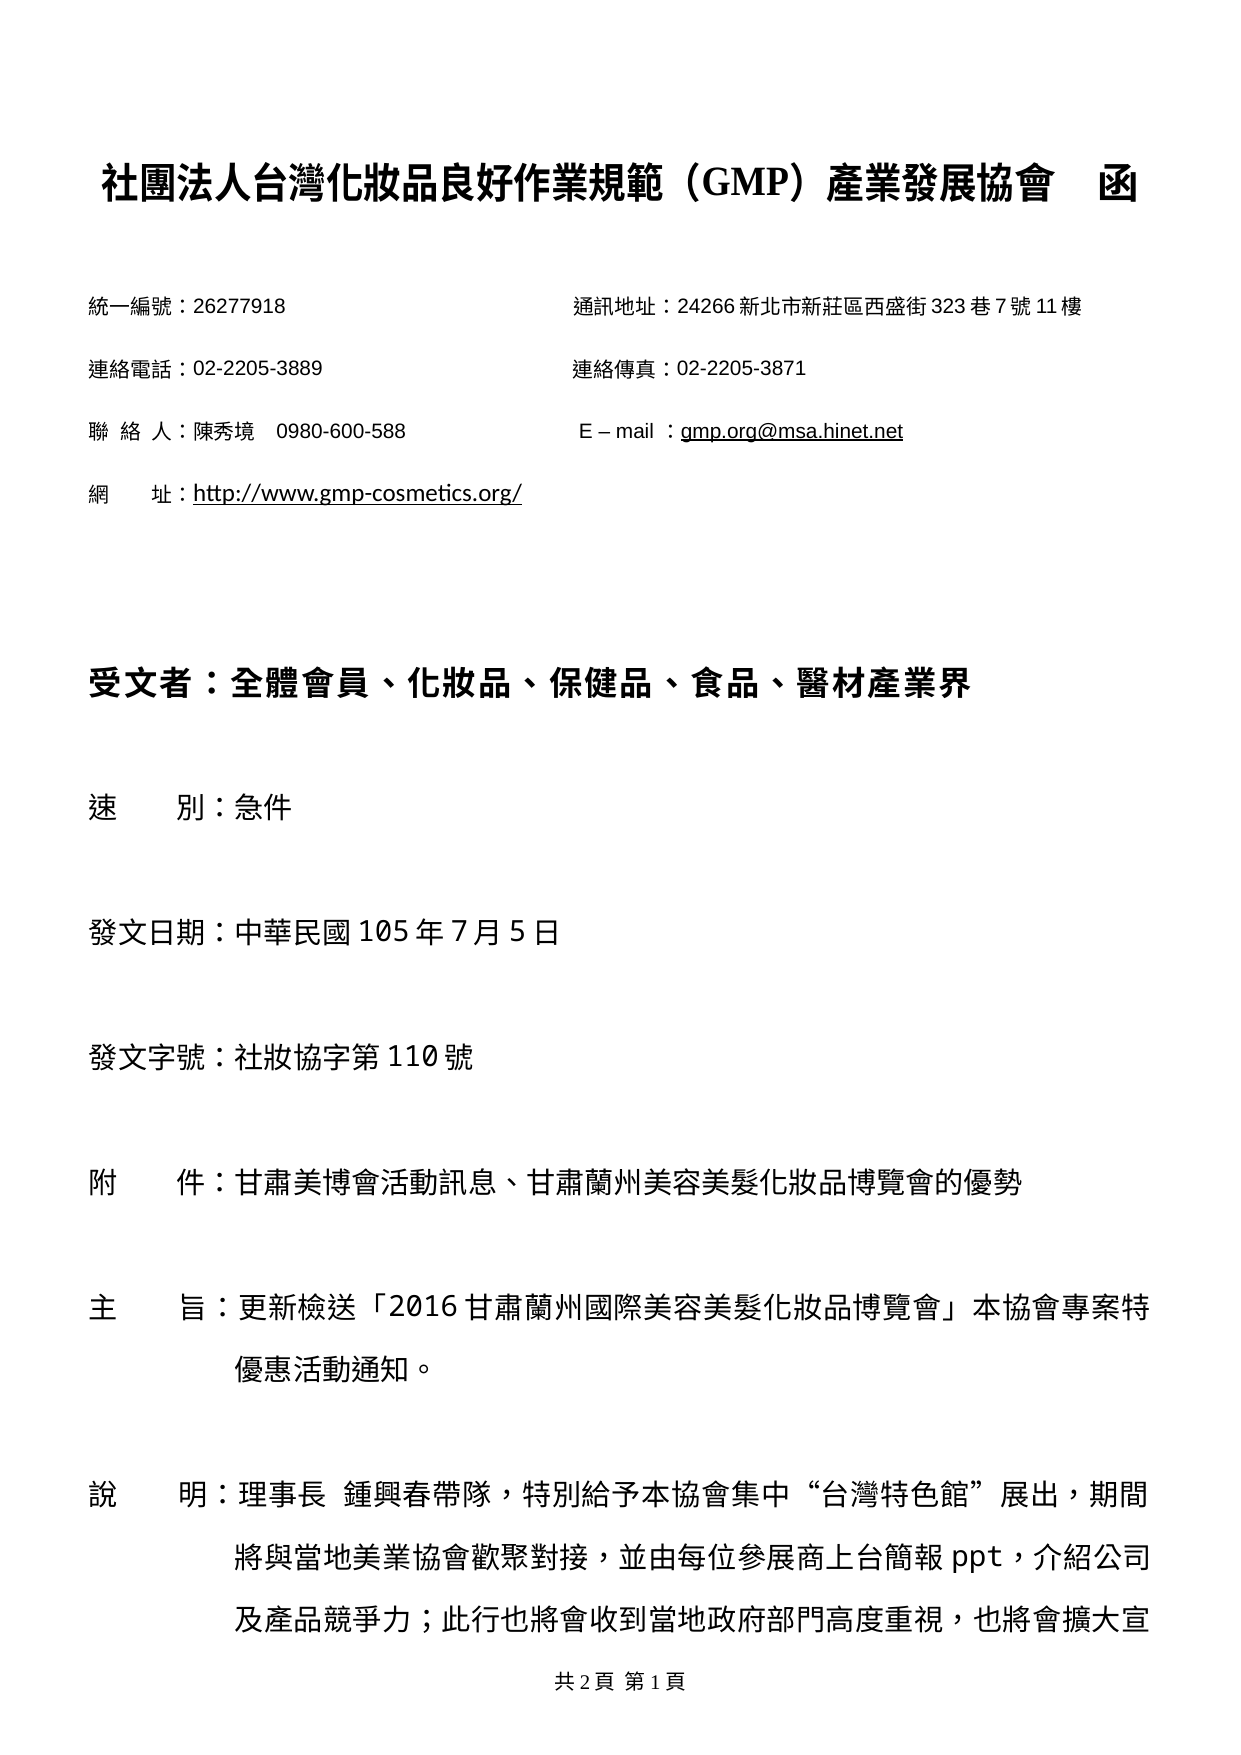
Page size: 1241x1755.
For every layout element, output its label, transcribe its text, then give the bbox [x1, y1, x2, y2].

text 發文日期：中華民國105年7月5日 [89, 889, 1152, 951]
text 網 址：http://www.gmp-cosmetics.org/ [89, 451, 1152, 514]
text 受文者：全體會員、化妝品、保健品、食品、醫材產業界 [89, 639, 1152, 701]
text 社團法人台灣化妝品良好作業規範（GMP）產業發展協會 函 [89, 139, 1152, 201]
text 速 別：急件 [89, 764, 1152, 826]
text 發文字號：社妝協字第110號 [89, 1014, 1152, 1076]
text 連絡電話：02-2205-3889 連絡傳真：02-2205-3871 [89, 326, 1152, 389]
text 主 旨：更新檢送「2016甘肅蘭州國際美容美髮化妝品博覽會」本協會專案特優惠活動通知。 [89, 1264, 1152, 1389]
text 統一編號：26277918 通訊地址：24266新北市新莊區西盛街323巷7號11樓 [89, 264, 1152, 326]
text 附 件：甘肅美博會活動訊息、甘肅蘭州美容美髮化妝品博覽會的優勢 [89, 1139, 1152, 1201]
text 說 明：理事長 鍾興春帶隊，特別給予本協會集中“台灣特色館”展出，期間將與當地美業協會歡聚對接，並由每位參展商上台簡報ppt，介紹公司及產品競爭力；此行也將會收到當地政府部門高度重視，也將會擴大宣 [89, 1451, 1152, 1639]
text 聯 絡 人：陳秀境 0980-600-588 E – mail ：gmp.org@msa.hinet.net [89, 389, 1152, 451]
